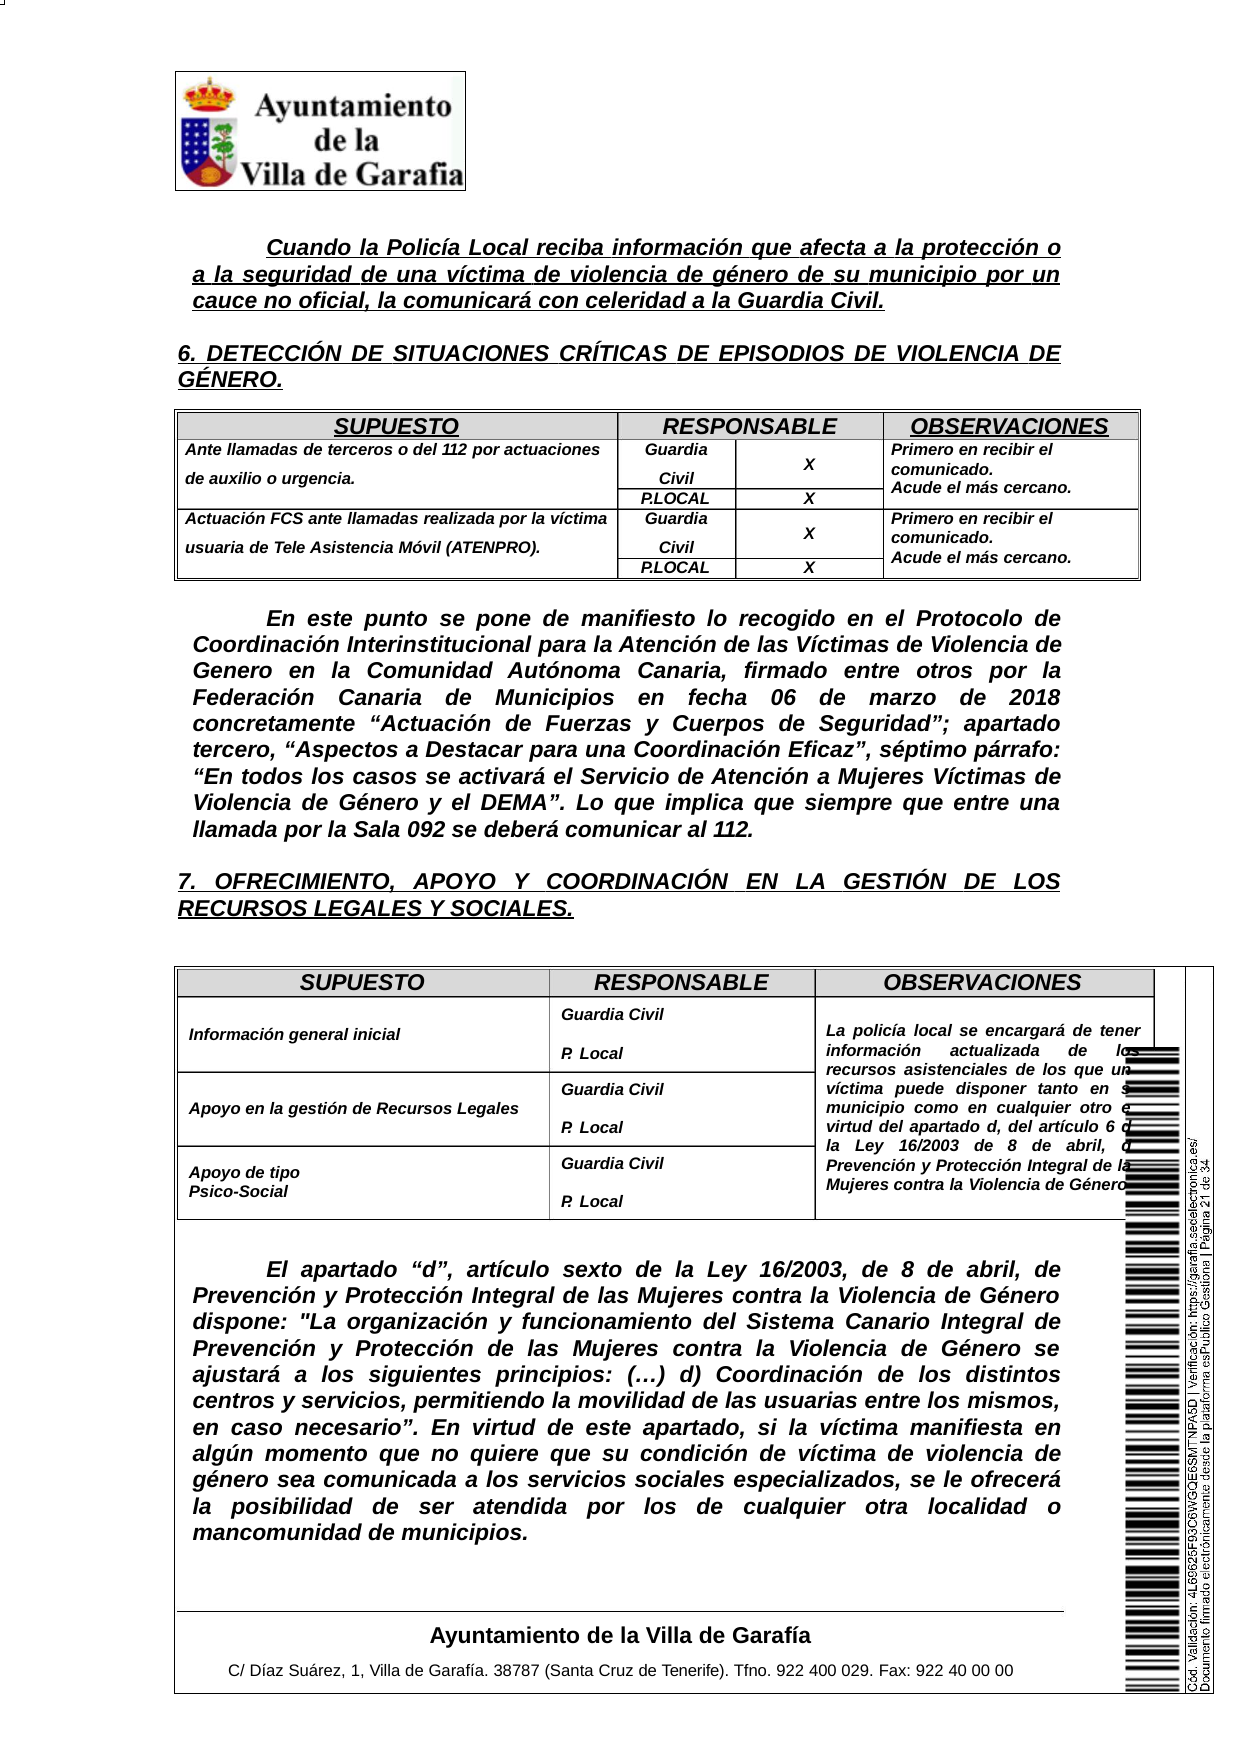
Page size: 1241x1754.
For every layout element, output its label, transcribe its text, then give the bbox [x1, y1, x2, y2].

text Mujeres contra la Violencia de Género [826, 1175, 1156, 1194]
text Prevención y Protección de las Mujeres contra la Violencia de Género se [192, 1336, 1085, 1361]
text cauce no oficial, la comunicará con celeridad a la Guardia Civil. [192, 288, 1086, 314]
text recursos asistenciales de los que un [826, 1060, 1156, 1079]
text P.LOCAL [641, 490, 739, 508]
text municipio como en cualquier otro e [826, 1099, 1156, 1117]
text 8 de abril, d [1007, 1137, 1156, 1156]
text virtud del apartado d, del artículo 6 d [826, 1118, 1156, 1136]
text RESPONSABLE [594, 970, 793, 996]
text a la seguridad de una víctima de violencia de género de su municipio por un [192, 262, 1086, 287]
text la Ley 16/2003 de [826, 1137, 1007, 1156]
picture [175, 410, 1140, 580]
text comunicado. [891, 460, 1134, 479]
text Guardia [644, 510, 739, 528]
picture [175, 967, 1185, 1693]
text OBSERVACIONES [910, 414, 1134, 439]
text Información general inicial [189, 1025, 425, 1044]
text SUPUESTO [334, 414, 624, 439]
text Cuando la Policía Local reciba información que afecta a la protección o [266, 235, 1086, 261]
text Acude el más cercano. [891, 548, 1096, 567]
text En todos los casos se activará el Servicio de Atención a Mujeres Víctimas de [204, 764, 1086, 789]
text X [803, 490, 840, 508]
text X [803, 455, 840, 474]
text En este punto se pone de manifiesto lo recogido en el Protocolo de [266, 606, 1086, 631]
text concretamente “Actuación de Fuerzas y Cuerpos de Seguridad”; apartado [192, 711, 1086, 737]
text Guardia Civil [561, 1006, 688, 1024]
text llamada por la Sala 092 se deberá comunicar al 112. [192, 817, 1084, 842]
text comunicado. [891, 529, 1096, 548]
text SUPUESTO [299, 970, 451, 996]
text Guardia [644, 441, 733, 459]
text Civil [658, 539, 719, 557]
text GÉNERO. [177, 367, 308, 393]
text Genero en la Comunidad Autónoma Canaria, firmado entre otros por la [192, 658, 1086, 684]
text Ante llamadas de terceros o del 112 por actuaciones [185, 441, 624, 459]
text víctima puede disponer tanto en s [826, 1079, 1156, 1098]
text ajustará a los siguientes principios: (…) d) Coordinación de los distintos [192, 1362, 1085, 1388]
text OBSERVACIONES [883, 970, 1109, 996]
text Ayuntamiento de la Villa de Garafía [429, 1623, 836, 1648]
text P. Local [561, 1119, 647, 1138]
text en caso necesario”. En virtud de este apartado, si la víctima manifiesta en [192, 1415, 1085, 1440]
text “ [192, 764, 204, 789]
text P. Local [561, 1193, 647, 1211]
text 7. OFRECIMIENTO, APOYO Y COORDINACIÓN EN LA GESTIÓN DE LOS [177, 869, 1085, 895]
text de [1068, 1041, 1112, 1060]
text centros y servicios, permitiendo la movilidad de las usuarias entre los mismos, [192, 1388, 1085, 1414]
text Prevención y Protección Integral de las Mujeres contra la Violencia de Género [192, 1283, 1085, 1308]
text Apoyo de tipo [189, 1164, 325, 1182]
picture [176, 72, 465, 190]
text usuaria de Tele Asistencia Móvil (ATENPRO). [185, 539, 631, 557]
text Violencia de Género y el DEMA”. Lo que implica que siempre que entre una [192, 790, 1084, 816]
text El apartado “d”, artículo sexto de la Ley 16/2003, de 8 de abril, de [266, 1257, 1085, 1282]
text actualizada [950, 1041, 1064, 1060]
text información [826, 1041, 946, 1060]
text de auxilio o urgencia. [185, 469, 380, 488]
text Primero en recibir el [891, 441, 1134, 459]
text La policía local se encargará de tener [826, 1022, 1164, 1041]
text Apoyo en la gestión de Recursos Legales [189, 1100, 543, 1118]
picture [1186, 967, 1213, 1693]
text RESPONSABLE [662, 414, 862, 439]
text mancomunidad de municipios. [192, 1520, 1085, 1546]
text P. Local [561, 1044, 647, 1063]
text tercero, “Aspectos a Destacar para una Coordinación Eficaz”, séptimo párrafo: [192, 737, 1086, 763]
text P.LOCAL [641, 559, 739, 577]
text Coordinación Interinstitucional para la Atención de las Víctimas de Violencia de [192, 632, 1086, 658]
text 6. DETECCIÓN DE SITUACIONES CRÍTICAS DE EPISODIOS DE VIOLENCIA DE [177, 341, 1085, 366]
text X [803, 524, 840, 543]
text algún momento que no quiere que su condición de víctima de violencia de [192, 1441, 1085, 1467]
text género sea comunicada a los servicios sociales especializados, se le ofrecerá [192, 1467, 1085, 1493]
text Psico-Social [189, 1183, 325, 1202]
text Acude el más cercano. [891, 479, 1096, 498]
text Guardia Civil [561, 1154, 688, 1173]
text Civil [658, 469, 719, 488]
text Prevención y Protección Integral de la [826, 1156, 1156, 1175]
text dispone: "La organización y funcionamiento del Sistema Canario Integral de [192, 1309, 1085, 1335]
text C/ Díaz Suárez, 1, Villa de Garafía. 38787 (Santa Cruz de Tenerife). Tfno. 922 400 029. Fax: 922 40 00 00 [228, 1662, 1037, 1680]
text RECURSOS LEGALES Y SOCIALES. [177, 896, 597, 921]
text Federación Canaria de Municipios en fecha 06 de marzo de 2018 [192, 685, 1086, 710]
text Guardia Civil [561, 1081, 688, 1099]
text la posibilidad de ser atendida por los de cualquier otra localidad o [192, 1494, 1085, 1519]
text Primero en recibir el [891, 510, 1096, 528]
text Actuación FCS ante llamadas realizada por la víctima [185, 510, 631, 528]
text X [803, 559, 840, 577]
text los [1116, 1041, 1165, 1060]
